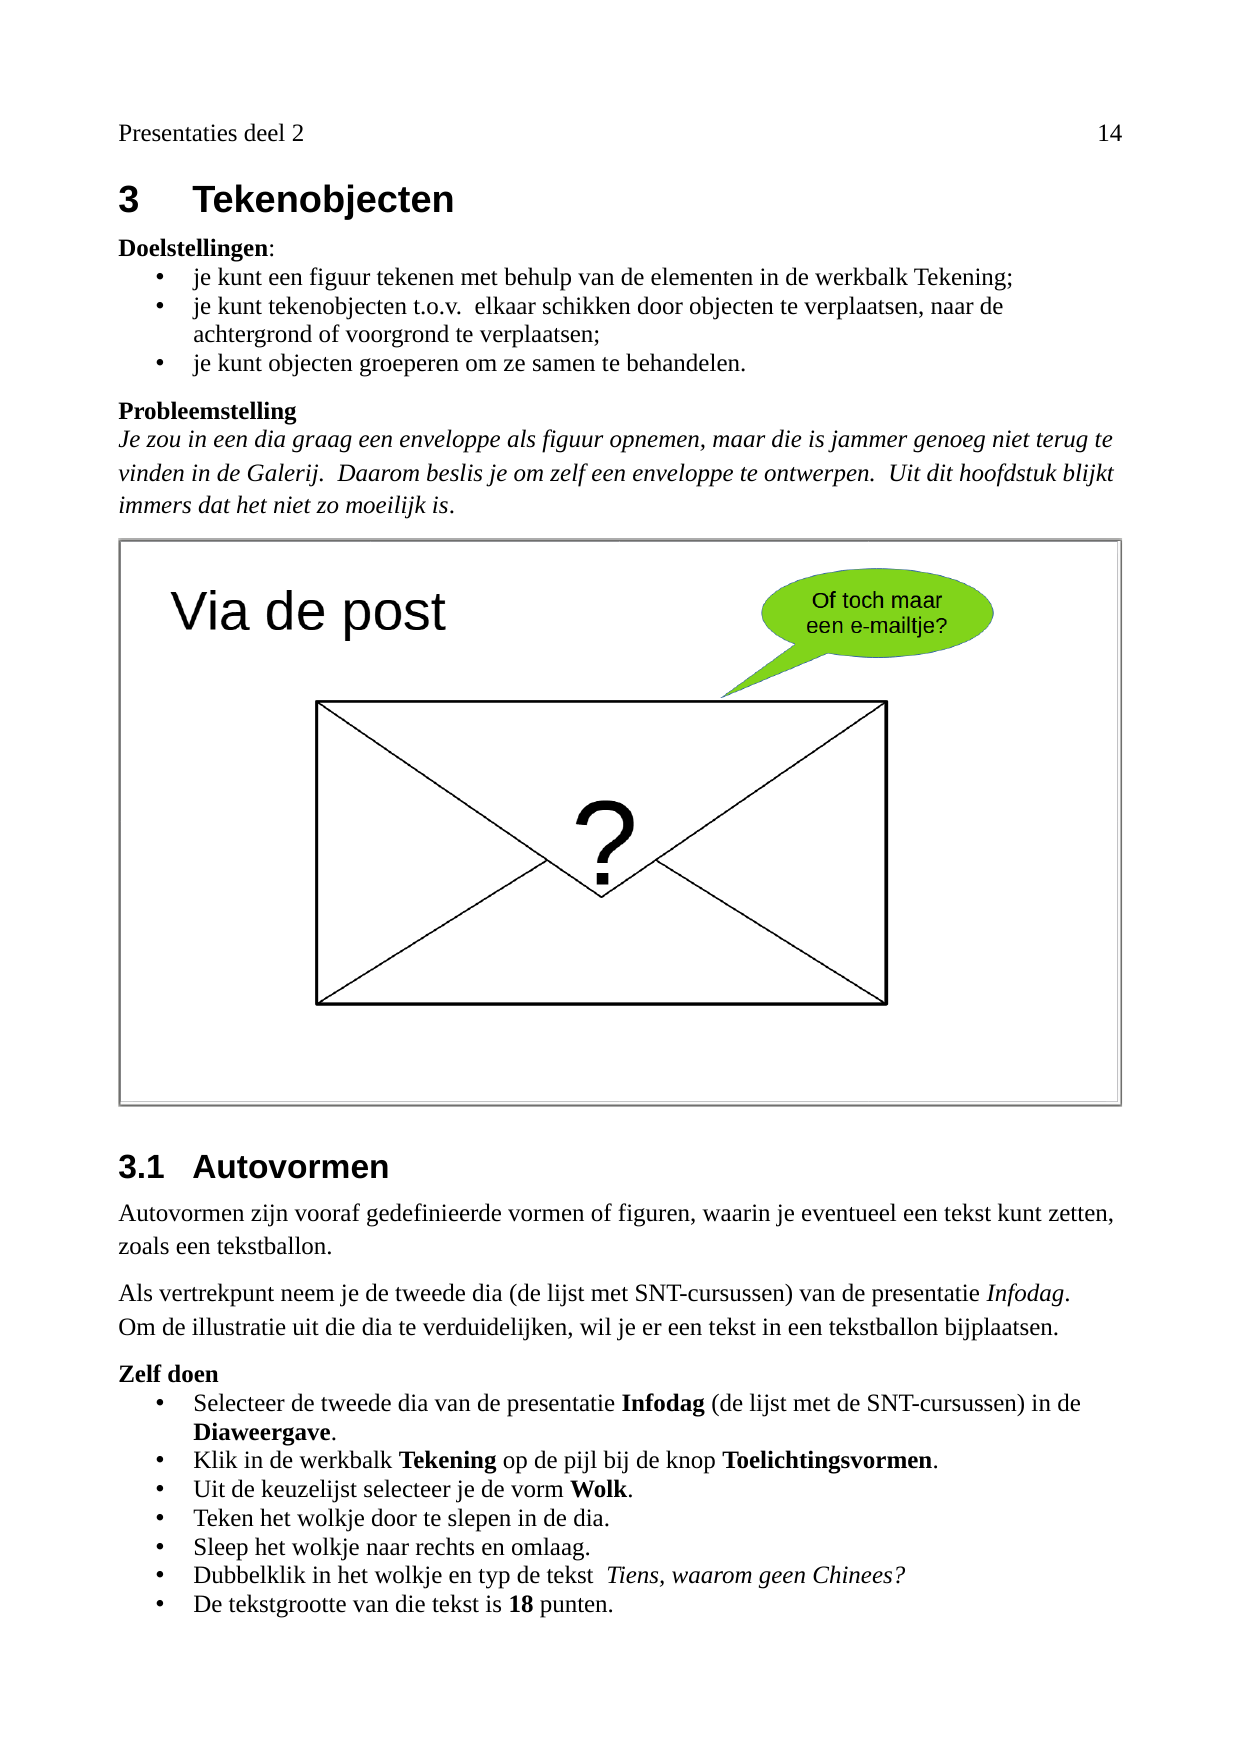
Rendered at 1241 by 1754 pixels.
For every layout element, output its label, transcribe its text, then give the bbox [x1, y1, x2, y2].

text Probleemstelling [118, 396, 1122, 424]
list Klik in de werkbalk Tekening op de pijl bij de knop Toelichtingsvormen. [156, 1445, 1122, 1474]
list je kunt een figuur tekenen met behulp van de elementen in de werkbalk Tekening; [156, 262, 1122, 291]
text Als vertrekpunt neem je de tweede dia (de lijst met SNT-cursussen) van de presentatie Infodag. Om de illustratie uit die dia te verduidelijken, wil je er een tekst in een tekstballon bijplaatsen. [118, 1278, 1122, 1340]
text Zelf doen [118, 1359, 1122, 1388]
list je kunt tekenobjecten t.o.v. elkaar schikken door objecten te verplaatsen, naar de achtergrond of voorgrond te verplaatsen; [156, 291, 1122, 348]
list Uit de keuzelijst selecteer je de vorm Wolk. [156, 1474, 1122, 1503]
list Teken het wolkje door te slepen in de dia. [156, 1503, 1122, 1532]
list je kunt objecten groeperen om ze samen te behandelen. [156, 348, 1122, 377]
list Selecteer de tweede dia van de presentatie Infodag (de lijst met de SNT-cursussen) in de Diaweergave. [156, 1388, 1122, 1445]
text Je zou in een dia graag een enveloppe als figuur opnemen, maar die is jammer genoeg niet terug te vinden in de Galerij. Daarom beslis je om zelf een enveloppe te ontwerpen. Uit dit hoofdstuk blijkt immers dat het niet zo moeilijk is. [118, 424, 1122, 519]
text Doelstellingen: [118, 233, 1122, 262]
list Dubbelklik in het wolkje en typ de tekst Tiens, waarom geen Chinees? [156, 1560, 1122, 1589]
text Autovormen zijn vooraf gedefinieerde vormen of figuren, waarin je eventueel een tekst kunt zetten, zoals een tekstballon. [118, 1198, 1122, 1260]
subtitle Tekenobjecten [118, 177, 1122, 221]
list Sleep het wolkje naar rechts en omlaag. [156, 1532, 1122, 1560]
subtitle Autovormen [118, 1147, 1122, 1185]
picture [118, 538, 1123, 1107]
list De tekstgrootte van die tekst is 18 punten. [156, 1589, 1122, 1618]
